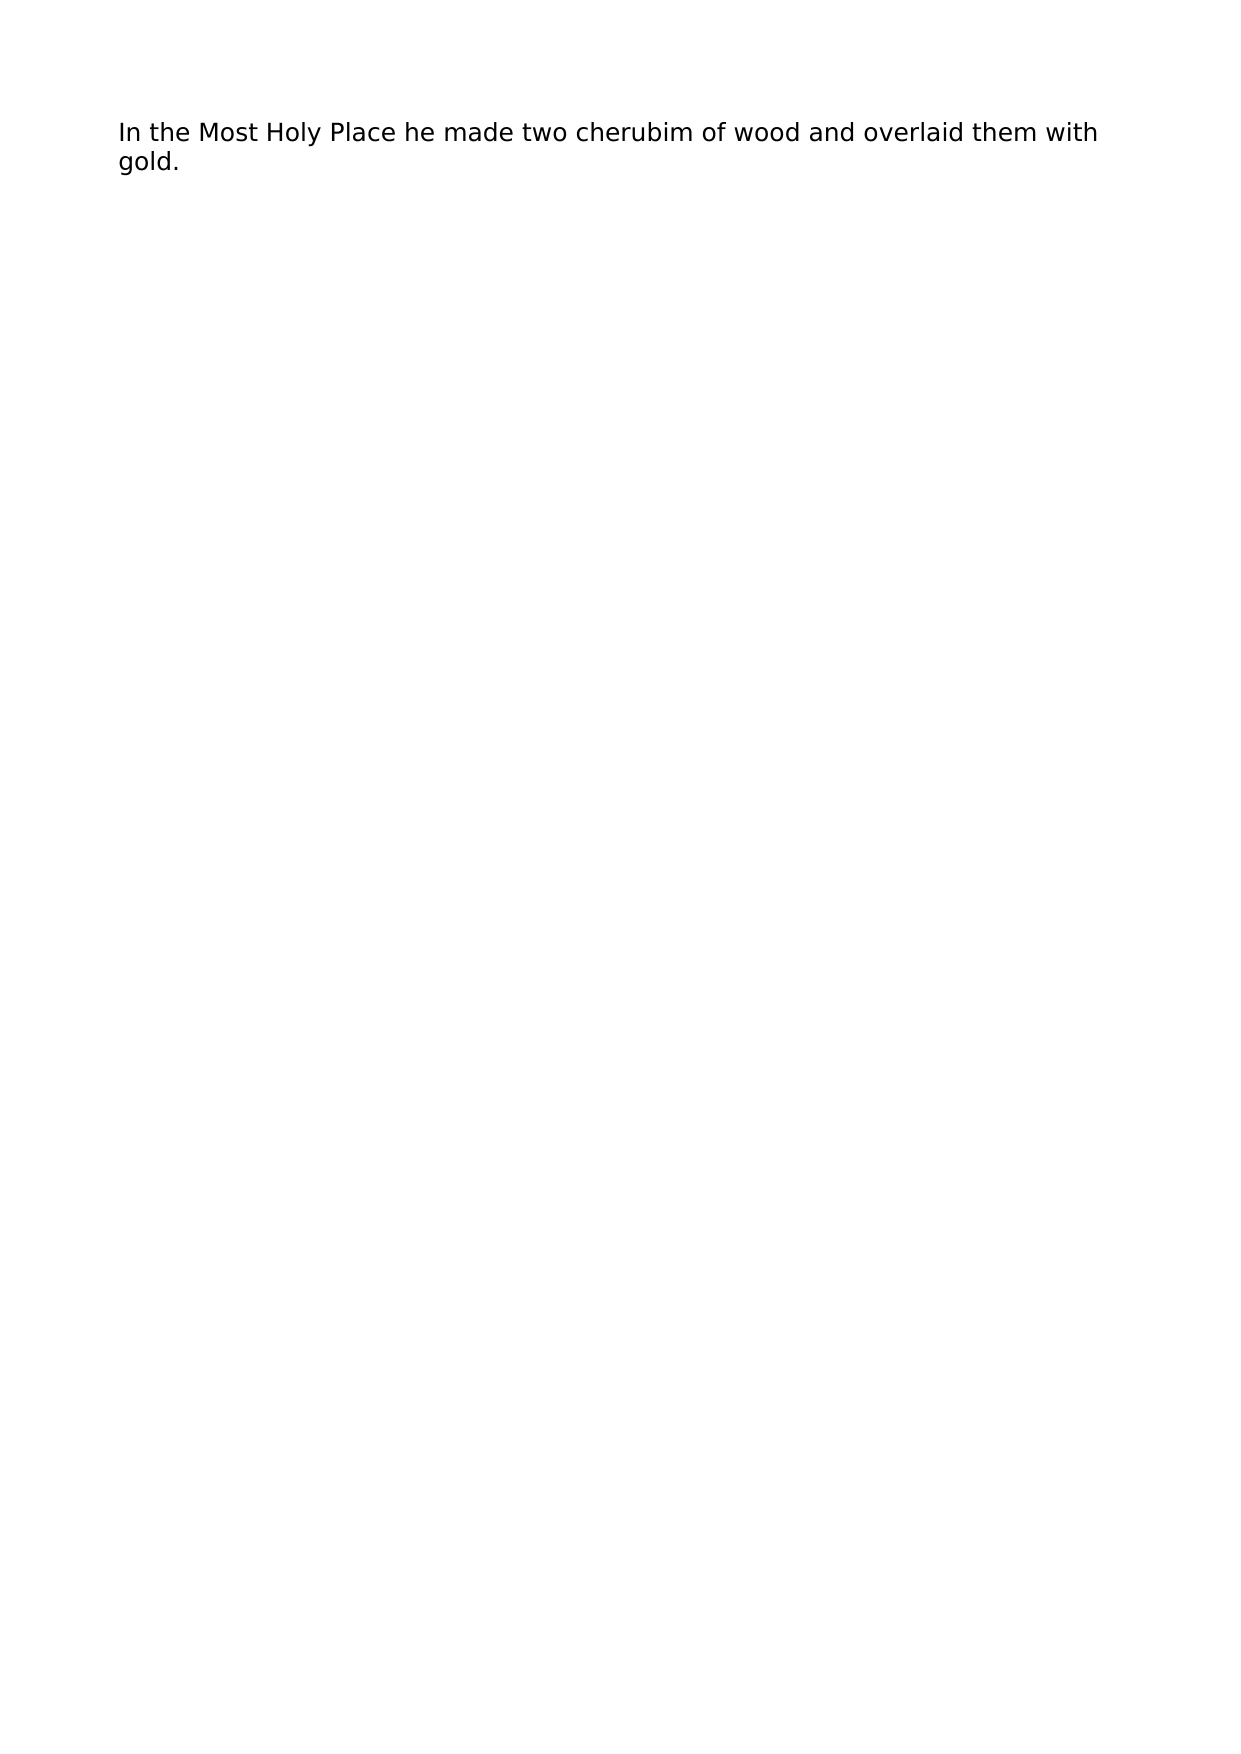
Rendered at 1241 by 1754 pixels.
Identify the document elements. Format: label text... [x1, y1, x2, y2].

text In the Most Holy Place he made two cherubim of wood and overlaid them with gold. [118, 118, 1122, 176]
